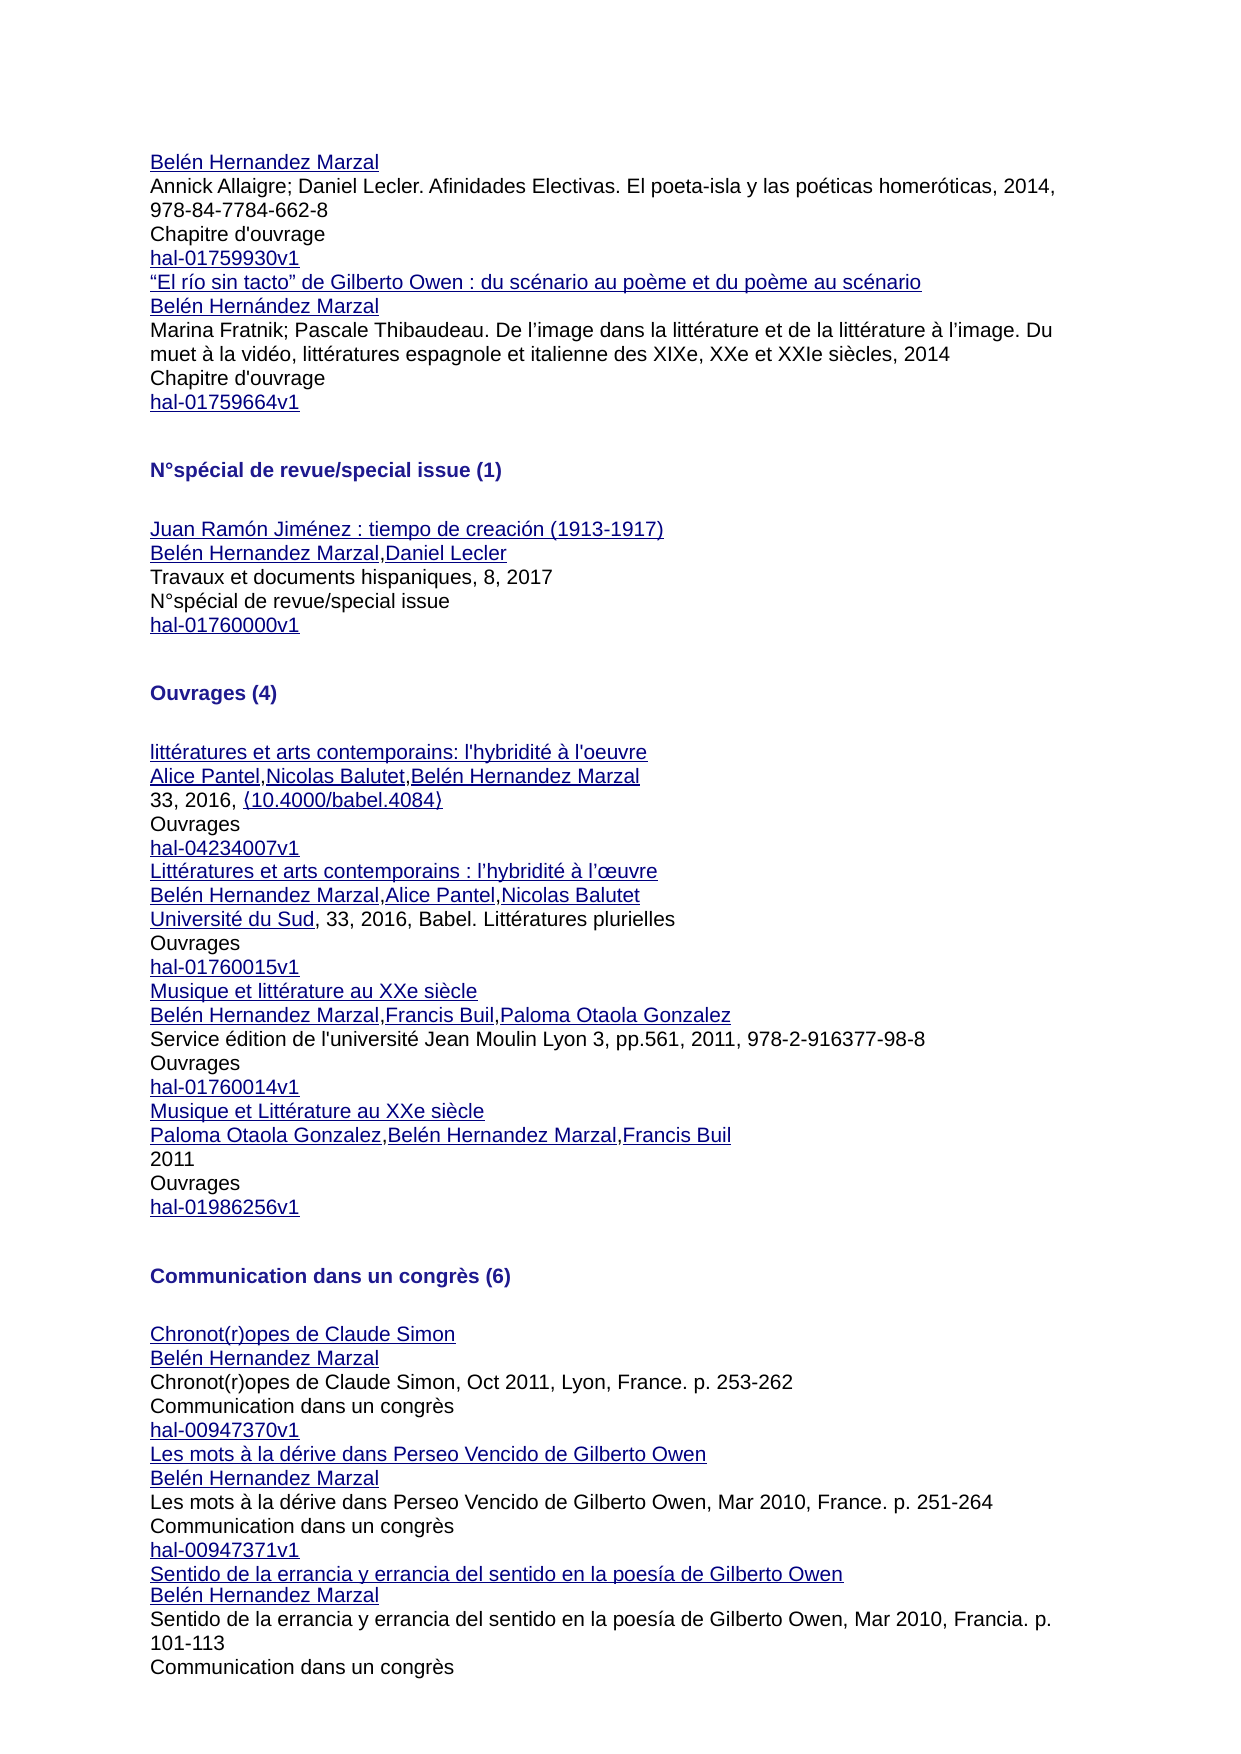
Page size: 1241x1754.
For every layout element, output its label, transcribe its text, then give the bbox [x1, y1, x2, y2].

table_cell Littératures et arts contemporains : l’hybridité à l’œuvre Belén Hernandez Marzal,Alice Pantel,Nicolas Balutet Université du Sud, 33, 2016, Babel. Littératures plurielles Ouvrages hal-01760015v1 [150, 859, 1090, 979]
table_cell “El río sin tacto” de Gilberto Owen : du scénario au poème et du poème au scénario Belén Hernández Marzal Marina Fratnik; Pascale Thibaudeau. De l’image dans la littérature et de la littérature à l’image. Du muet à la vidéo, littératures espagnole et italienne des XIXe, XXe et XXIe siècles, 2014 Chapitre d'ouvrage hal-01759664v1 [150, 270, 1090, 413]
subtitle N°spécial de revue/special issue (1) [150, 458, 1090, 482]
table_cell Sentido de la errancia y errancia del sentido en la poesía de Gilberto Owen Belén Hernandez Marzal Sentido de la errancia y errancia del sentido en la poesía de Gilberto Owen, Mar 2010, Francia. p. 101-113 Communication dans un congrès [150, 1561, 1090, 1679]
subtitle Communication dans un congrès (6) [150, 1263, 1090, 1287]
table_header littératures et arts contemporains: l'hybridité à l'oeuvre Alice Pantel,Nicolas Balutet,Belén Hernandez Marzal 33, 2016, ⟨10.4000/babel.4084⟩ Ouvrages hal-04234007v1 [150, 740, 1090, 859]
table_cell Belén Hernandez Marzal Annick Allaigre; Daniel Lecler. Afinidades Electivas. El poeta-isla y las poéticas homeróticas, 2014, 978-84-7784-662-8 Chapitre d'ouvrage hal-01759930v1 [150, 150, 1090, 270]
table_cell Les mots à la dérive dans Perseo Vencido de Gilberto Owen Belén Hernandez Marzal Les mots à la dérive dans Perseo Vencido de Gilberto Owen, Mar 2010, France. p. 251-264 Communication dans un congrès hal-00947371v1 [150, 1442, 1090, 1561]
table_header Juan Ramón Jiménez : tiempo de creación (1913-1917) Belén Hernandez Marzal,Daniel Lecler Travaux et documents hispaniques, 8, 2017 N°spécial de revue/special issue hal-01760000v1 [150, 517, 1090, 636]
table_cell Musique et Littérature au XXe siècle Paloma Otaola Gonzalez,Belén Hernandez Marzal,Francis Buil 2011 Ouvrages hal-01986256v1 [150, 1099, 1090, 1219]
table_header Chronot(r)opes de Claude Simon Belén Hernandez Marzal Chronot(r)opes de Claude Simon, Oct 2011, Lyon, France. p. 253-262 Communication dans un congrès hal-00947370v1 [150, 1322, 1090, 1442]
table_cell Musique et littérature au XXe siècle Belén Hernandez Marzal,Francis Buil,Paloma Otaola Gonzalez Service édition de l'université Jean Moulin Lyon 3, pp.561, 2011, 978-2-916377-98-8 Ouvrages hal-01760014v1 [150, 979, 1090, 1099]
subtitle Ouvrages (4) [150, 681, 1090, 705]
